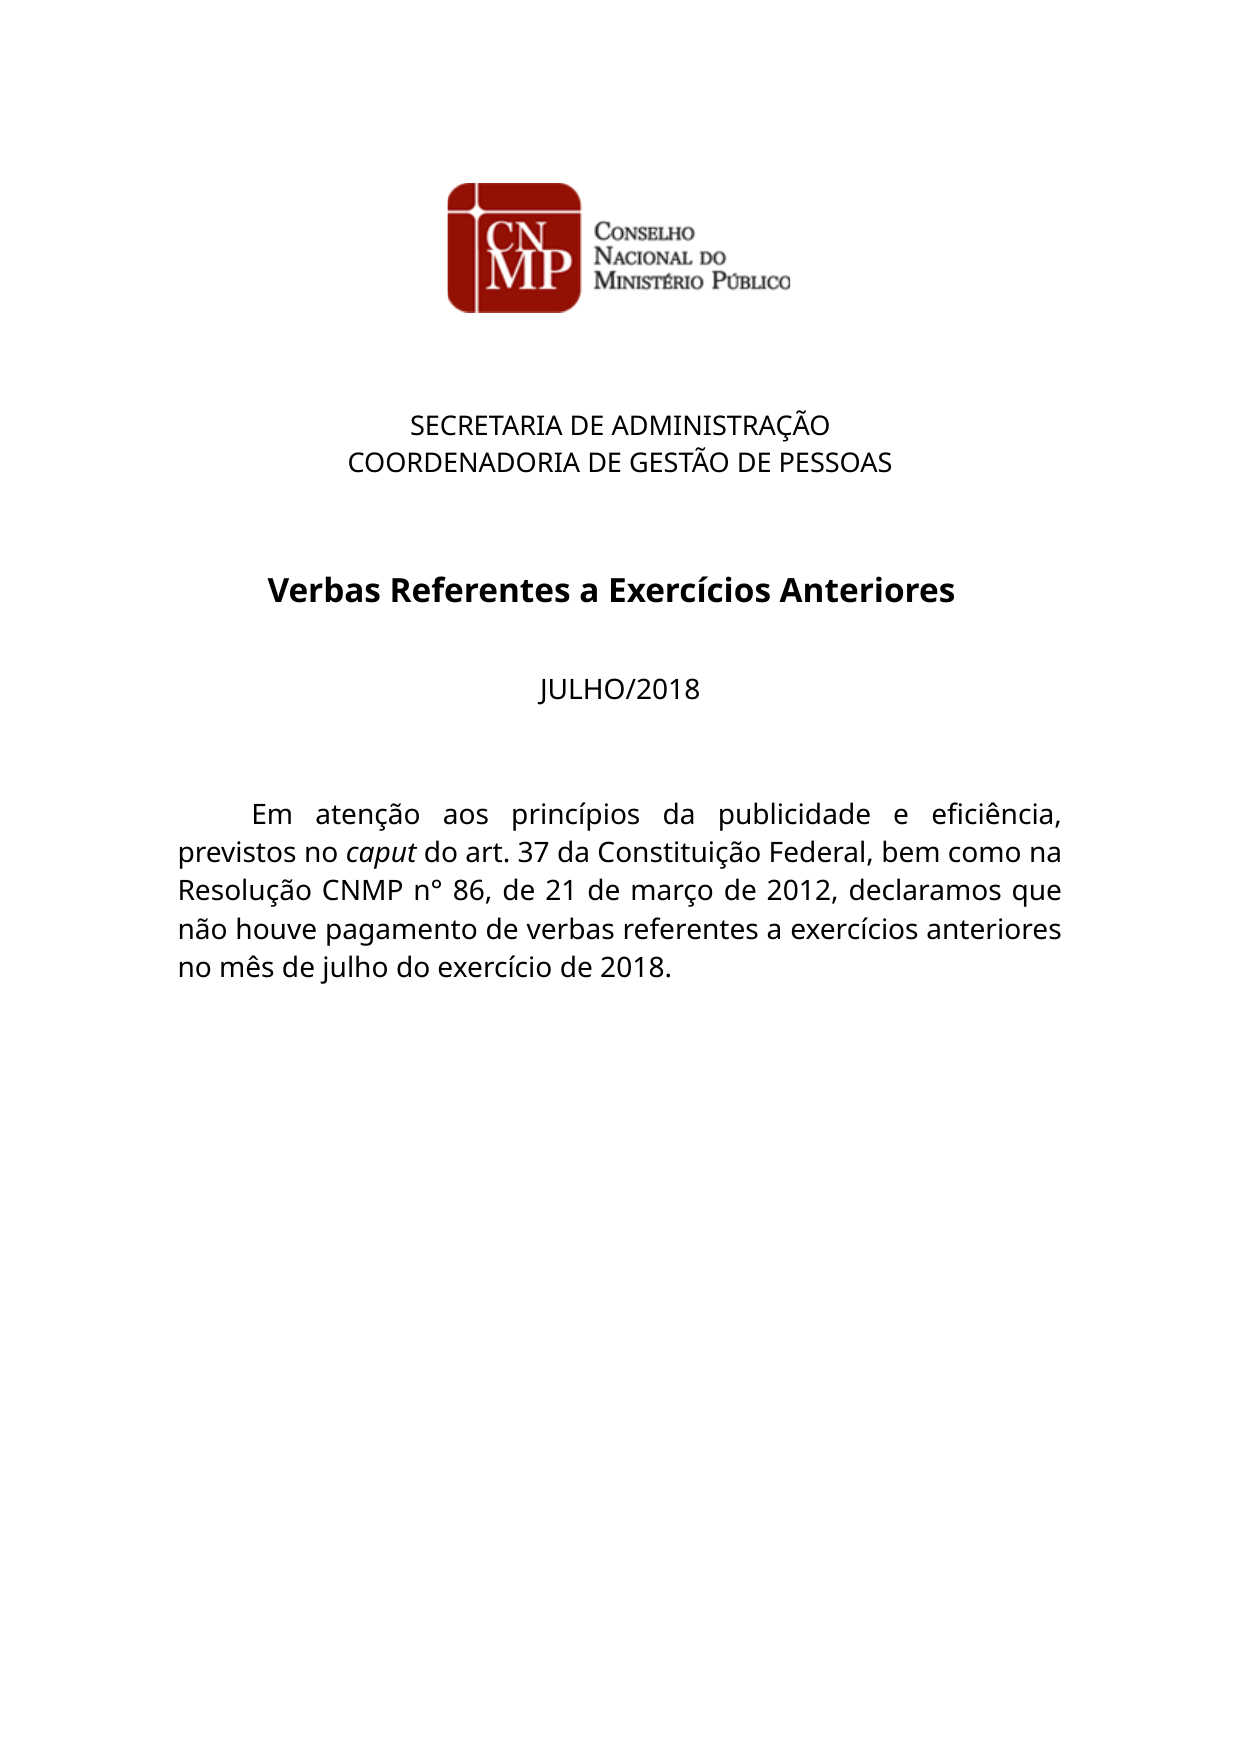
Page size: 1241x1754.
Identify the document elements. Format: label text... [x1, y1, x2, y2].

text JULHO/2018 [177, 669, 1063, 708]
text COORDENADORIA DE GESTÃO DE PESSOAS [177, 443, 1063, 480]
text Verbas Referentes a Exercícios Anteriores [177, 567, 1063, 612]
text SECRETARIA DE ADMINISTRAÇÃO [177, 407, 1063, 443]
text Em atenção aos princípios da publicidade e eficiência, previstos no caput do art. 37 da Constituição Federal, bem como na Resolução CNMP n° 86, de 21 de março de 2012, declaramos que não houve pagamento de verbas referentes a exercícios anteriores no mês de julho do exercício de 2018. [177, 794, 1063, 986]
